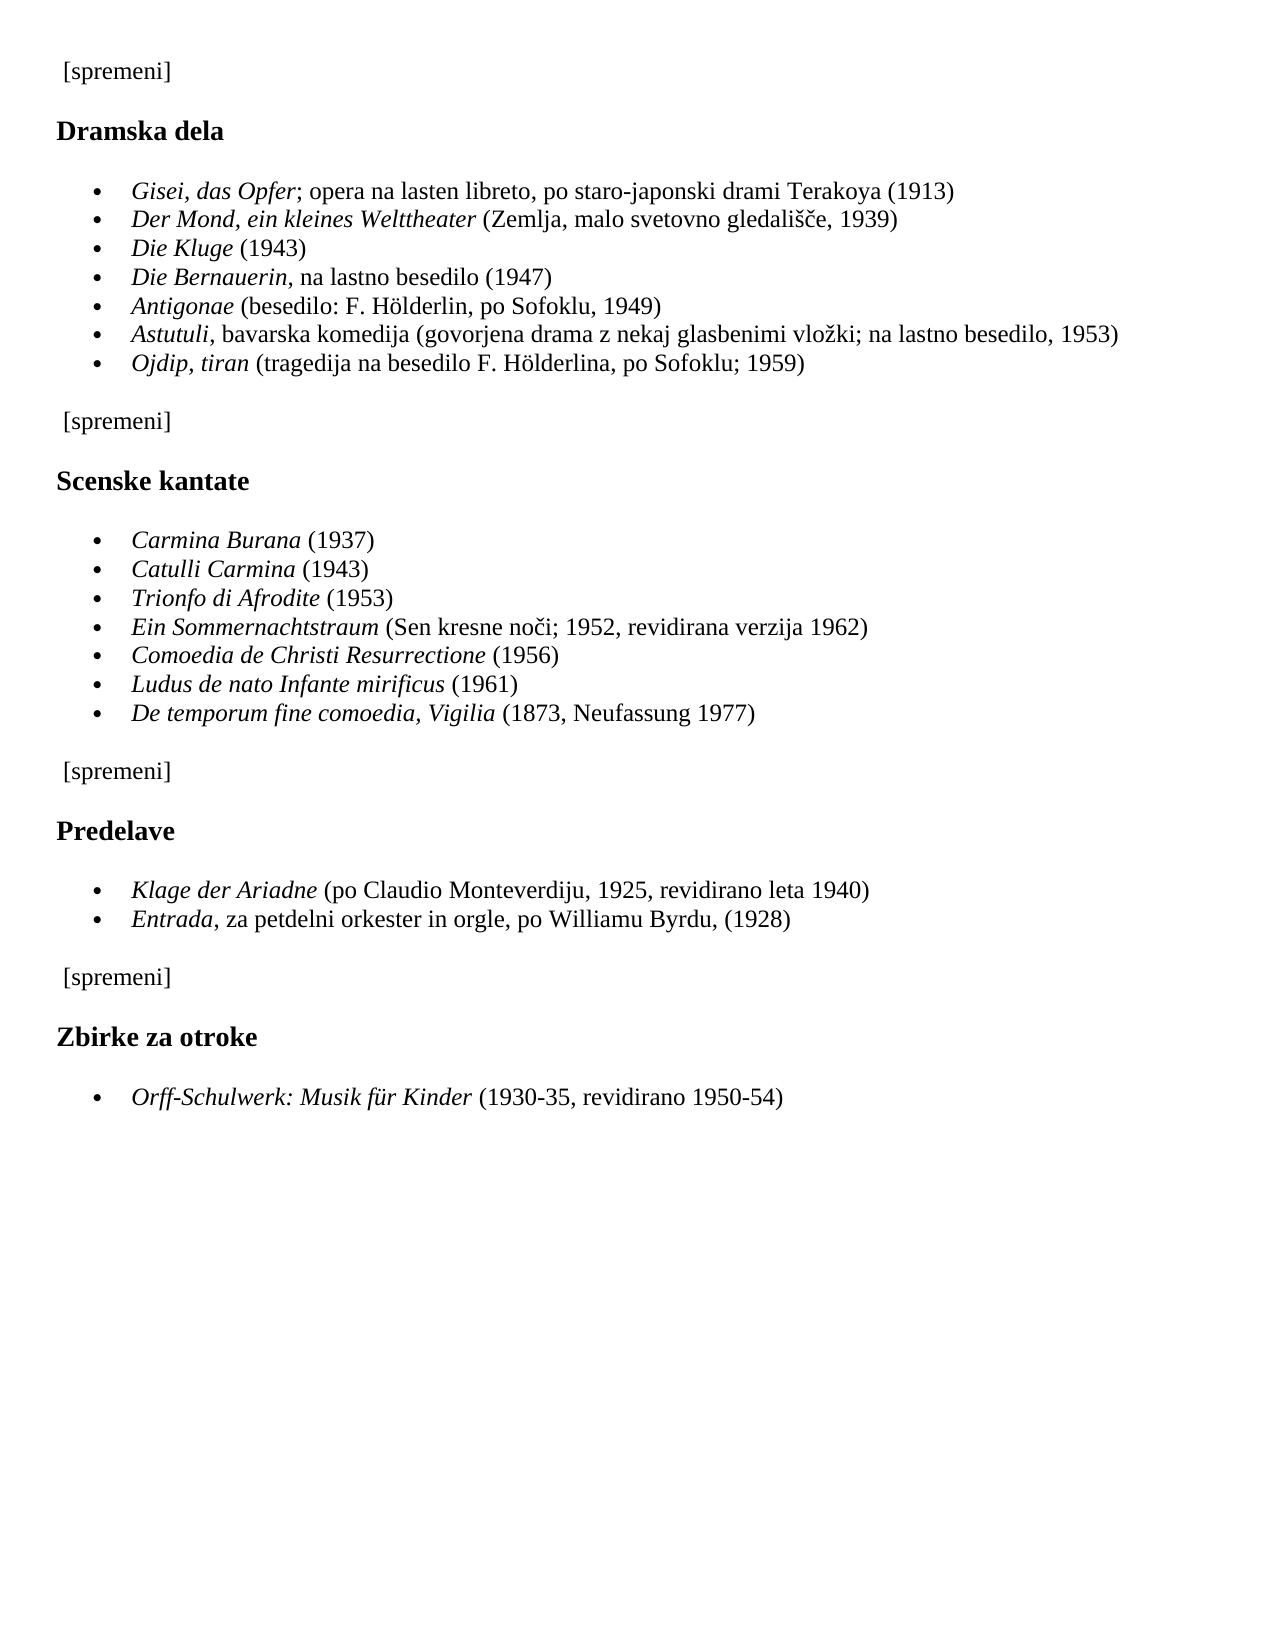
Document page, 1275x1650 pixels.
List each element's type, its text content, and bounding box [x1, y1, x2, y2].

list Orff-Schulwerk: Musik für Kinder (1930-35, revidirano 1950-54) [94, 1082, 1219, 1110]
list Trionfo di Afrodite (1953) [94, 583, 1219, 612]
list Antigonae (besedilo: F. Hölderlin, po Sofoklu, 1949) [94, 291, 1219, 319]
subtitle Zbirke za otroke [56, 1020, 1219, 1052]
list Carmina Burana (1937) [94, 526, 1219, 554]
list Die Kluge (1943) [94, 233, 1219, 262]
subtitle Predelave [56, 814, 1219, 846]
list Ludus de nato Infante mirificus (1961) [94, 669, 1219, 698]
list Die Bernauerin, na lastno besedilo (1947) [94, 262, 1219, 291]
list Astutuli, bavarska komedija (govorjena drama z nekaj glasbenimi vložki; na lastno besedilo, 1953) [94, 319, 1219, 348]
subtitle Dramska dela [56, 114, 1219, 147]
list Ojdip, tiran (tragedija na besedilo F. Hölderlina, po Sofoklu; 1959) [94, 348, 1219, 377]
text [spremeni] [63, 962, 1219, 991]
text [spremeni] [63, 756, 1219, 785]
list Comoedia de Christi Resurrectione (1956) [94, 641, 1219, 669]
text [spremeni] [63, 406, 1219, 435]
subtitle Scenske kantate [56, 464, 1219, 496]
list Entrada, za petdelni orkester in orgle, po Williamu Byrdu, (1928) [94, 904, 1219, 933]
list Ein Sommernachtstraum (Sen kresne noči; 1952, revidirana verzija 1962) [94, 612, 1219, 641]
list Catulli Carmina (1943) [94, 554, 1219, 583]
text [spremeni] [63, 56, 1219, 85]
list Gisei, das Opfer; opera na lasten libreto, po staro-japonski drami Terakoya (1913) [94, 176, 1219, 204]
list De temporum fine comoedia, Vigilia (1873, Neufassung 1977) [94, 698, 1219, 727]
list Klage der Ariadne (po Claudio Monteverdiju, 1925, revidirano leta 1940) [94, 876, 1219, 904]
list Der Mond, ein kleines Welttheater (Zemlja, malo svetovno gledališče, 1939) [94, 204, 1219, 233]
